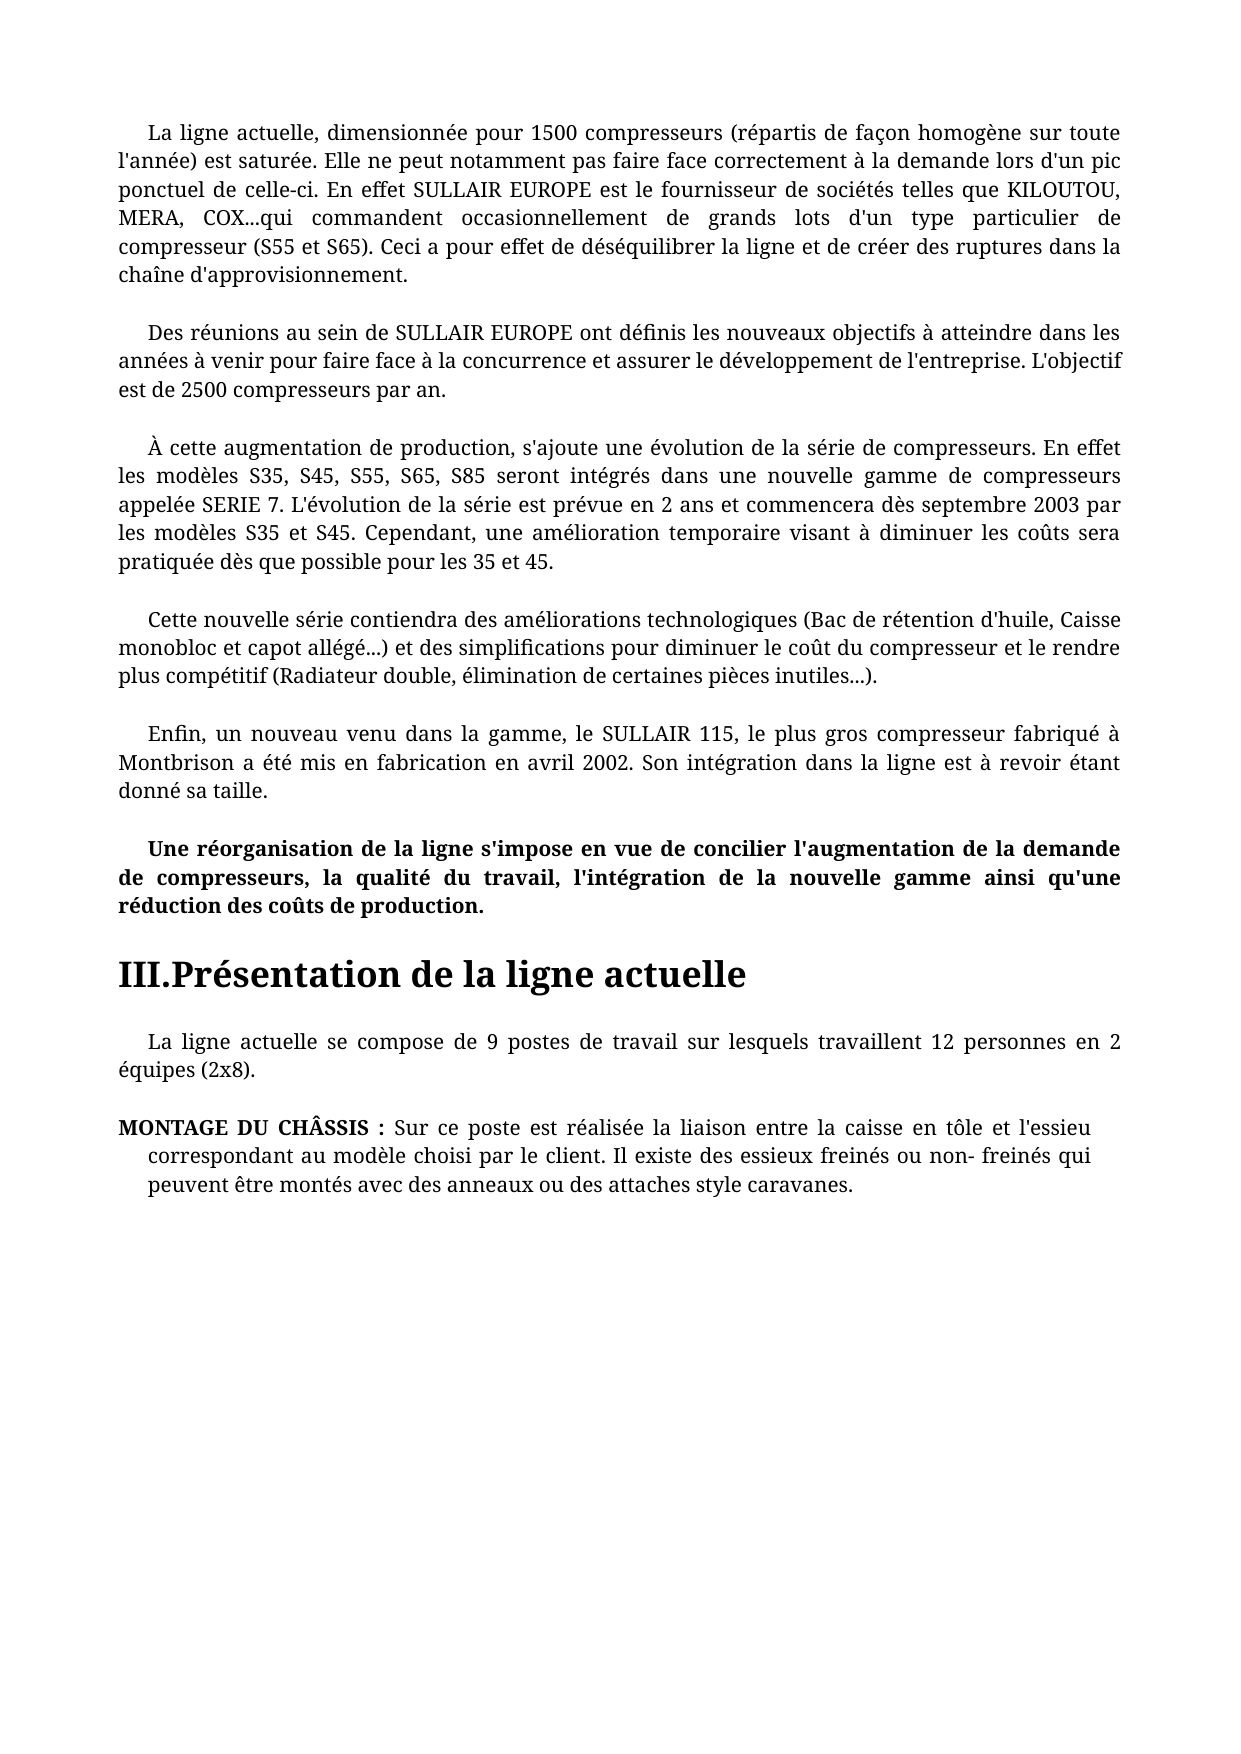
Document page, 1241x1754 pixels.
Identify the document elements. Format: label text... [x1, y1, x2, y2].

text Cette nouvelle série contiendra des améliorations technologiques (Bac de rétention d'huile, Caisse monobloc et capot allégé...) et des simplifications pour diminuer le coût du compresseur et le rendre plus compétitif (Radiateur double, élimination de certaines pièces inutiles...). [118, 605, 1122, 690]
text Enfin, un nouveau venu dans la gamme, le SULLAIR 115, le plus gros compresseur fabriqué à Montbrison a été mis en fabrication en avril 2002. Son intégration dans la ligne est à revoir étant donné sa taille. [118, 719, 1122, 805]
text MONTAGE DU CHÂSSIS : Sur ce poste est réalisée la liaison entre la caisse en tôle et l'essieu correspondant au modèle choisi par le client. Il existe des essieux freinés ou non- freinés qui peuvent être montés avec des anneaux ou des attaches style caravanes. [118, 1113, 1093, 1198]
text La ligne actuelle se compose de 9 postes de travail sur lesquels travaillent 12 personnes en 2 équipes (2x8). [118, 1027, 1122, 1084]
text Des réunions au sein de SULLAIR EUROPE ont définis les nouveaux objectifs à atteindre dans les années à venir pour faire face à la concurrence et assurer le développement de l'entreprise. L'objectif est de 2500 compresseurs par an. [118, 318, 1122, 403]
text À cette augmentation de production, s'ajoute une évolution de la série de compresseurs. En effet les modèles S35, S45, S55, S65, S85 seront intégrés dans une nouvelle gamme de compresseurs appelée SERIE 7. L'évolution de la série est prévue en 2 ans et commencera dès septembre 2003 par les modèles S35 et S45. Cependant, une amélioration temporaire visant à diminuer les coûts sera pratiquée dès que possible pour les 35 et 45. [118, 433, 1122, 575]
text La ligne actuelle, dimensionnée pour 1500 compresseurs (répartis de façon homogène sur toute l'année) est saturée. Elle ne peut notamment pas faire face correctement à la demande lors d'un pic ponctuel de celle-ci. En effet SULLAIR EUROPE est le fournisseur de sociétés telles que KILOUTOU, MERA, COX...qui commandent occasionnellement de grands lots d'un type particulier de compresseur (S55 et S65). Ceci a pour effet de déséquilibrer la ligne et de créer des ruptures dans la chaîne d'approvisionnement. [118, 118, 1122, 289]
text Une réorganisation de la ligne s'impose en vue de concilier l'augmentation de la demande de compresseurs, la qualité du travail, l'intégration de la nouvelle gamme ainsi qu'une réduction des coûts de production. [118, 834, 1122, 919]
subtitle Présentation de la ligne actuelle [118, 949, 1122, 997]
